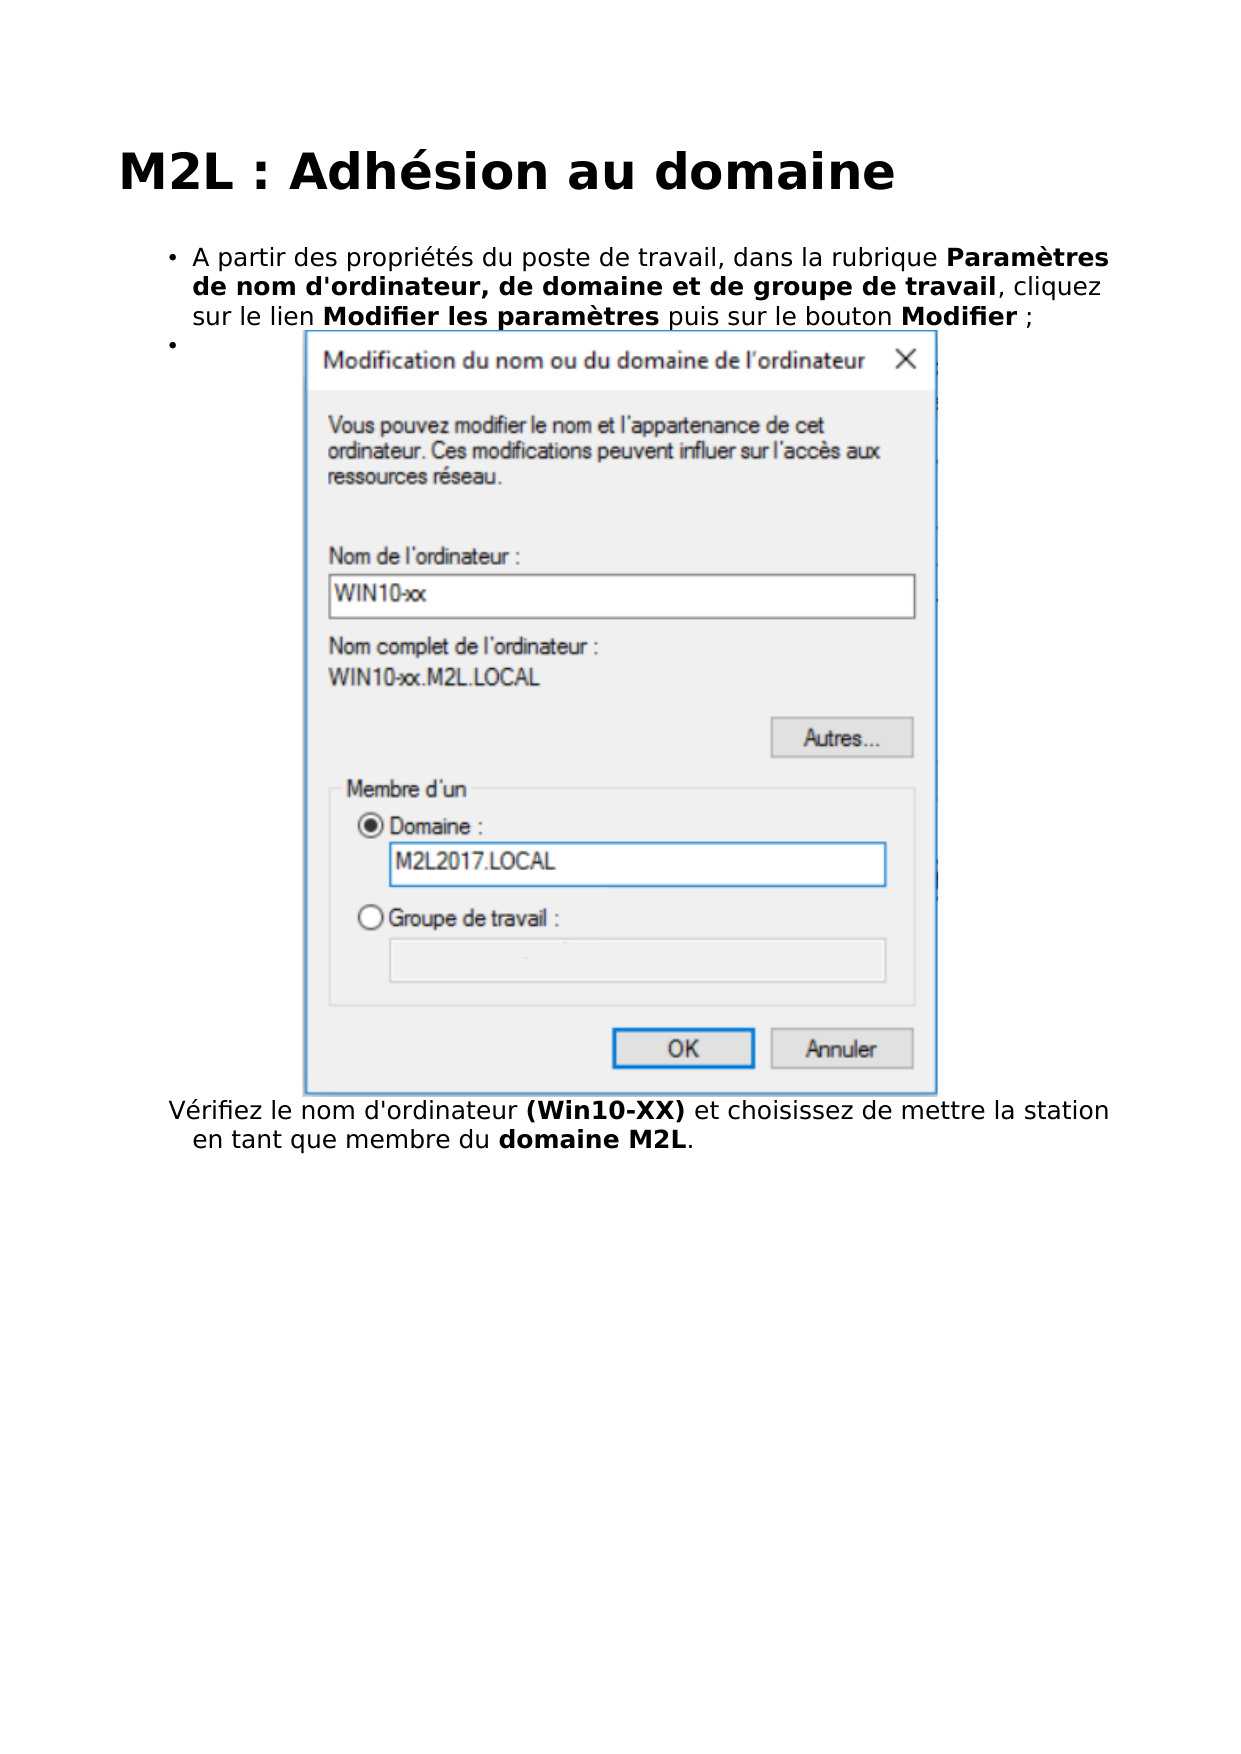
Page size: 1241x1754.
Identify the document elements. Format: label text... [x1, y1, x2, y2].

list Vérifiez le nom d'ordinateur (Win10-XX) et choisissez de mettre la station en tant que membre du domaine M2L. [177, 331, 1122, 1155]
list A partir des propriétés du poste de travail, dans la rubrique Paramètres de nom d'ordinateur, de domaine et de groupe de travail, cliquez sur le lien Modifier les paramètres puis sur le bouton Modifier ; [177, 243, 1122, 331]
picture [302, 330, 939, 1097]
subtitle M2L : Adhésion au domaine [118, 143, 1122, 201]
